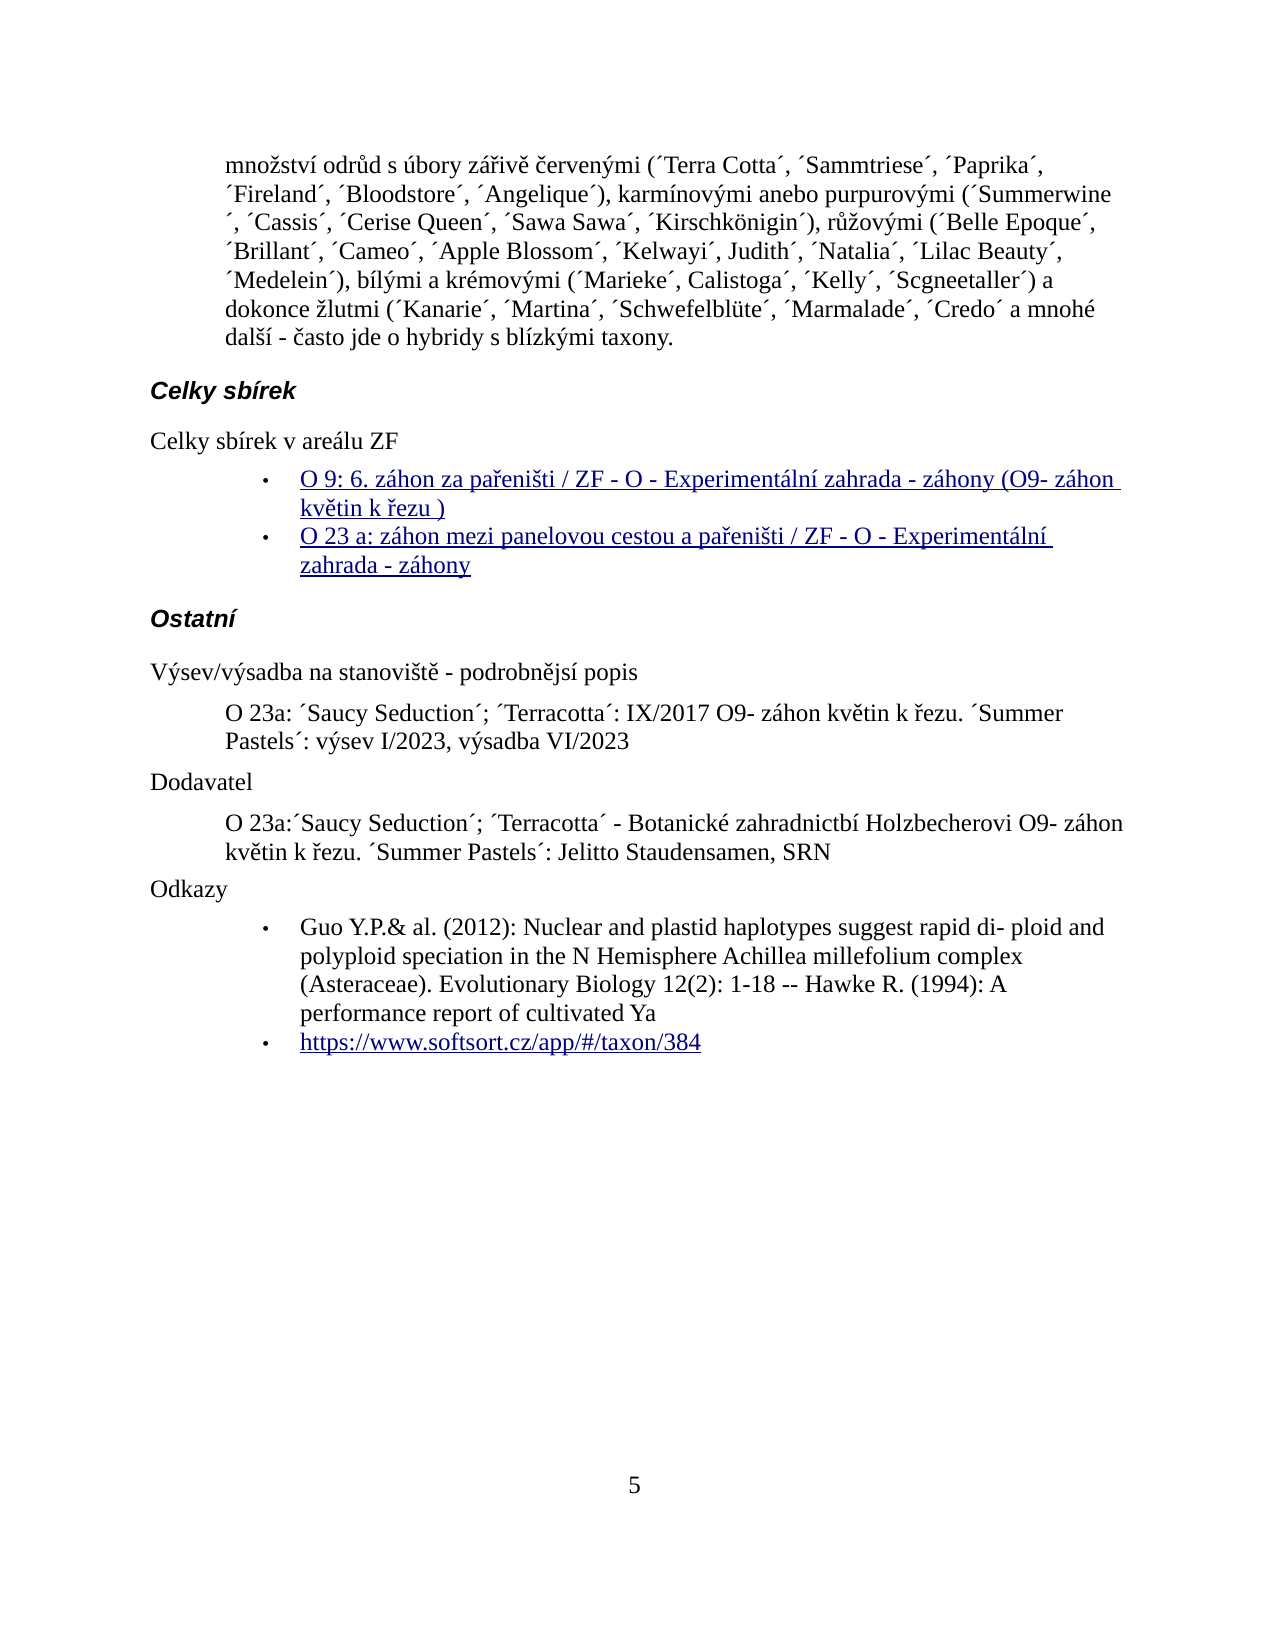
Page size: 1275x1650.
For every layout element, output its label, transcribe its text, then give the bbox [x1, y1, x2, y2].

text Dodavatel [150, 767, 1125, 796]
text Celky sbírek v areálu ZF [150, 426, 1125, 455]
list O 9: 6. záhon za pařeništi / ZF - O - Experimentální zahrada - záhony (O9- záhon květin k řezu ) [262, 464, 1125, 521]
subtitle Celky sbírek [150, 376, 1125, 405]
text O 23a:´Saucy Seduction´; ´Terracotta´ - Botanické zahradnictbí Holzbecherovi O9- záhon květin k řezu. ´Summer Pastels´: Jelitto Staudensamen, SRN [225, 808, 1125, 865]
list O 23 a: záhon mezi panelovou cestou a pařeništi / ZF - O - Experimentální zahrada - záhony [262, 521, 1125, 579]
text Výsev/výsadba na stanoviště - podrobnějsí popis [150, 657, 1125, 686]
text množství odrůd s úbory zářivě červenými (´Terra Cotta´, ´Sammtriese´, ´Paprika´, ´Fireland´, ´Bloodstore´, ´Angelique´), karmínovými anebo purpurovými (´Summerwine´, ´Cassis´, ´Cerise Queen´, ´Sawa Sawa´, ´Kirschkönigin´), růžovými (´Belle Epoque´, ´Brillant´, ´Cameo´, ´Apple Blossom´, ´Kelwayi´, Judith´, ´Natalia´, ´Lilac Beauty´, ´Medelein´), bílými a krémovými (´Marieke´, Calistoga´, ´Kelly´, ´Scgneetaller´) a dokonce žlutmi (´Kanarie´, ´Martina´, ´Schwefelblüte´, ´Marmalade´, ´Credo´ a mnohé další - často jde o hybridy s blízkými taxony. [225, 150, 1125, 351]
list https://www.softsort.cz/app/#/taxon/384 [262, 1027, 1125, 1056]
subtitle Ostatní [150, 604, 1125, 632]
text O 23a: ´Saucy Seduction´; ´Terracotta´: IX/2017 O9- záhon květin k řezu. ´Summer Pastels´: výsev I/2023, výsadba VI/2023 [225, 698, 1125, 755]
list Guo Y.P.& al. (2012): Nuclear and plastid haplotypes suggest rapid di- ploid and polyploid speciation in the N Hemisphere Achillea millefolium complex (Asteraceae). Evolutionary Biology 12(2): 1-18 -- Hawke R. (1994): A performance report of cultivated Ya [262, 912, 1125, 1027]
text Odkazy [150, 874, 1125, 903]
